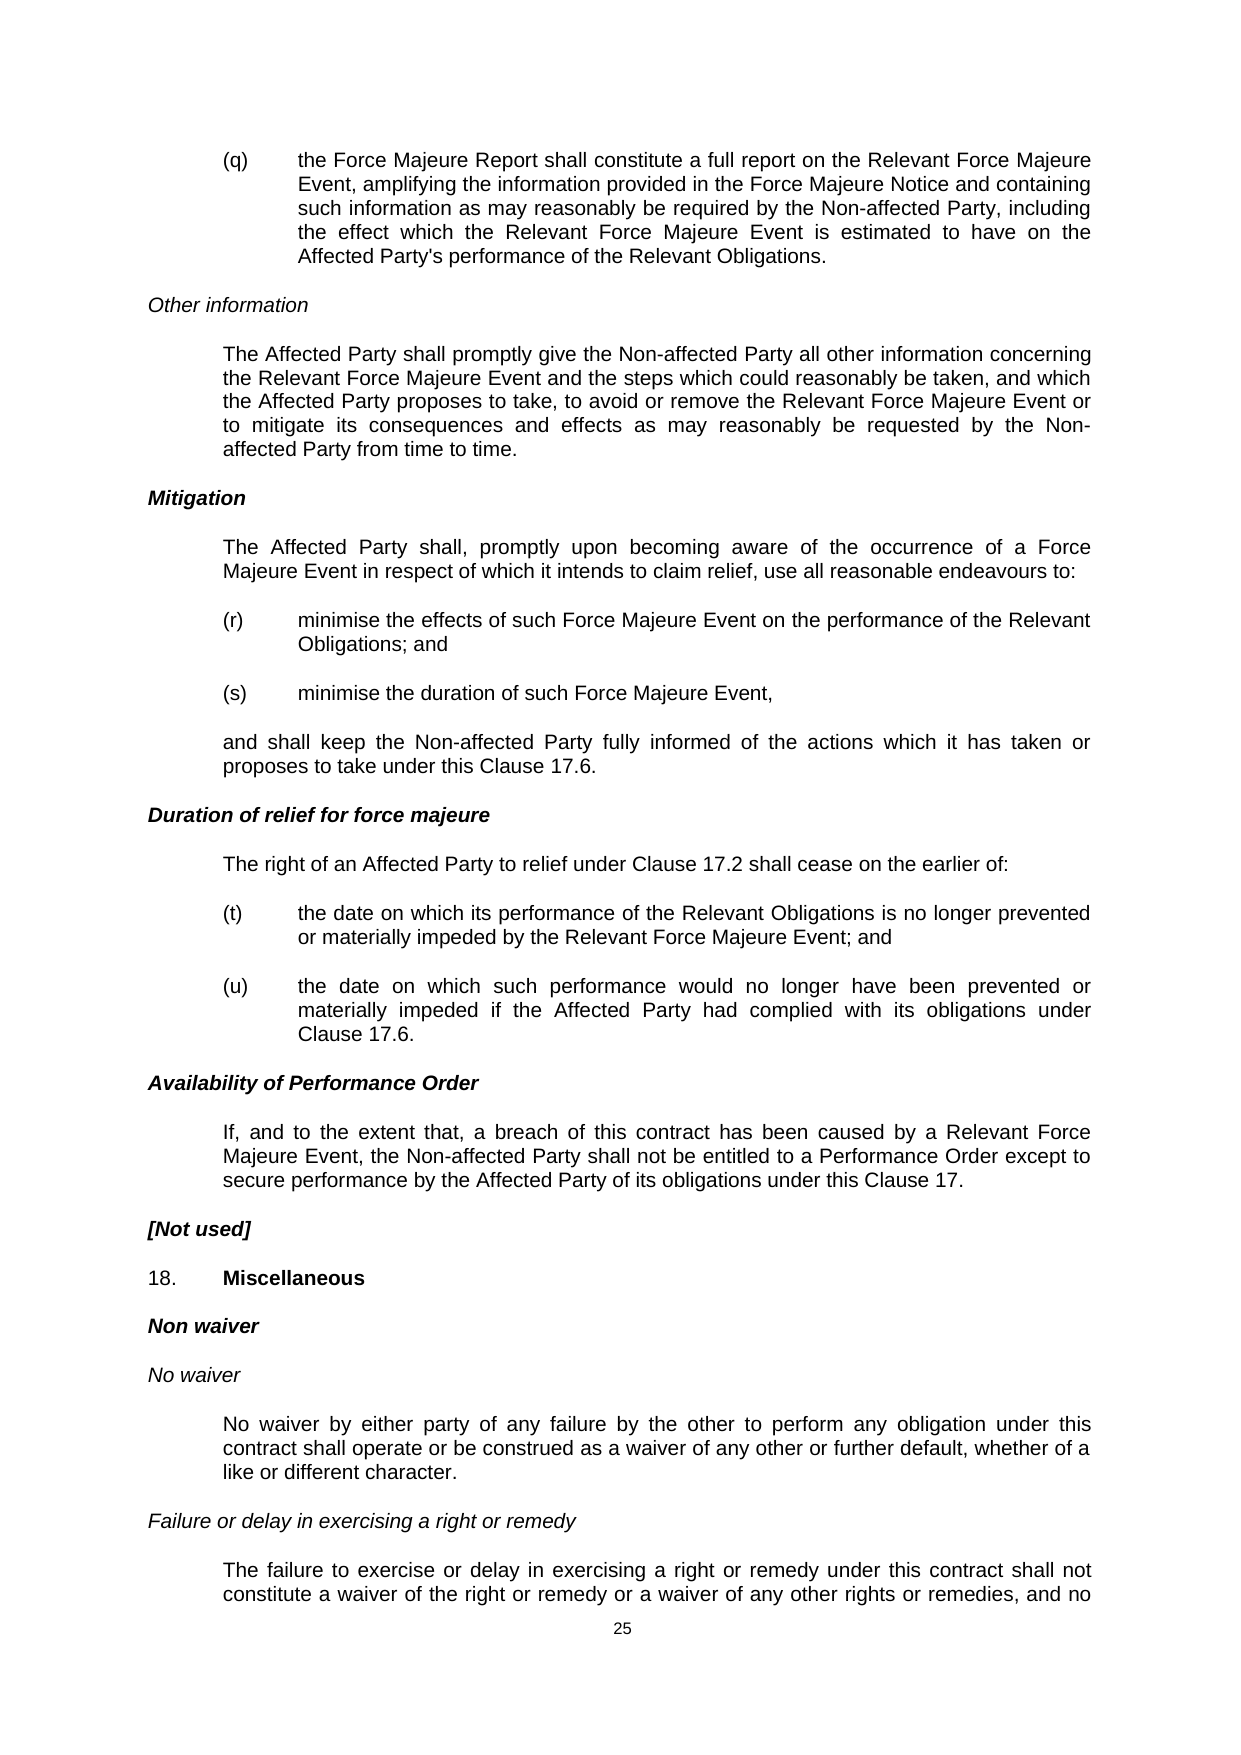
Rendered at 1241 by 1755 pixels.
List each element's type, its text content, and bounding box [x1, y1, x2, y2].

subtitle the date on which such performance would no longer have been prevented or materially impeded if the Affected Party had complied with its obligations under Clause 17.6. [223, 974, 1093, 1046]
subtitle Duration of relief for force majeure [148, 803, 1093, 827]
subtitle Miscellaneous [148, 1265, 1093, 1289]
subtitle the date on which its performance of the Relevant Obligations is no longer prevented or materially impeded by the Relevant Force Majeure Event; and [223, 901, 1093, 949]
text The Affected Party shall promptly give the Non-affected Party all other information concerning the Relevant Force Majeure Event and the steps which could reasonably be taken, and which the Affected Party proposes to take, to avoid or remove the Relevant Force Majeure Event or to mitigate its consequences and effects as may reasonably be requested by the Non- affected Party from time to time. [223, 341, 1093, 461]
subtitle Non waiver [148, 1314, 1093, 1338]
text The right of an Affected Party to relief under Clause 17.2 shall cease on the earlier of: [223, 852, 1093, 876]
text If, and to the extent that, a breach of this contract has been caused by a Relevant Force Majeure Event, the Non-affected Party shall not be entitled to a Performance Order except to secure performance by the Affected Party of its obligations under this Clause 17. [223, 1119, 1093, 1191]
text The failure to exercise or delay in exercising a right or remedy under this contract shall not constitute a waiver of the right or remedy or a waiver of any other rights or remedies, and no [223, 1558, 1093, 1606]
subtitle Mitigation [148, 486, 1093, 510]
subtitle minimise the duration of such Force Majeure Event, [223, 681, 1093, 705]
subtitle [Not used] [148, 1216, 1093, 1240]
subtitle Availability of Performance Order [148, 1071, 1093, 1094]
subtitle No waiver [148, 1363, 1093, 1387]
text No waiver by either party of any failure by the other to perform any obligation under this contract shall operate or be construed as a waiver of any other or further default, whether of a like or different character. [223, 1412, 1093, 1484]
text The Affected Party shall, promptly upon becoming aware of the occurrence of a Force Majeure Event in respect of which it intends to claim relief, use all reasonable endeavours to: [223, 535, 1093, 583]
subtitle minimise the effects of such Force Majeure Event on the performance of the Relevant Obligations; and [223, 608, 1093, 656]
subtitle the Force Majeure Report shall constitute a full report on the Relevant Force Majeure Event, amplifying the information provided in the Force Majeure Notice and containing such information as may reasonably be required by the Non-affected Party, including the effect which the Relevant Force Majeure Event is estimated to have on the Affected Party's performance of the Relevant Obligations. [223, 148, 1093, 267]
text and shall keep the Non-affected Party fully informed of the actions which it has taken or proposes to take under this Clause 17.6. [223, 730, 1093, 778]
subtitle Other information [148, 292, 1093, 316]
subtitle Failure or delay in exercising a right or remedy [148, 1509, 1093, 1533]
